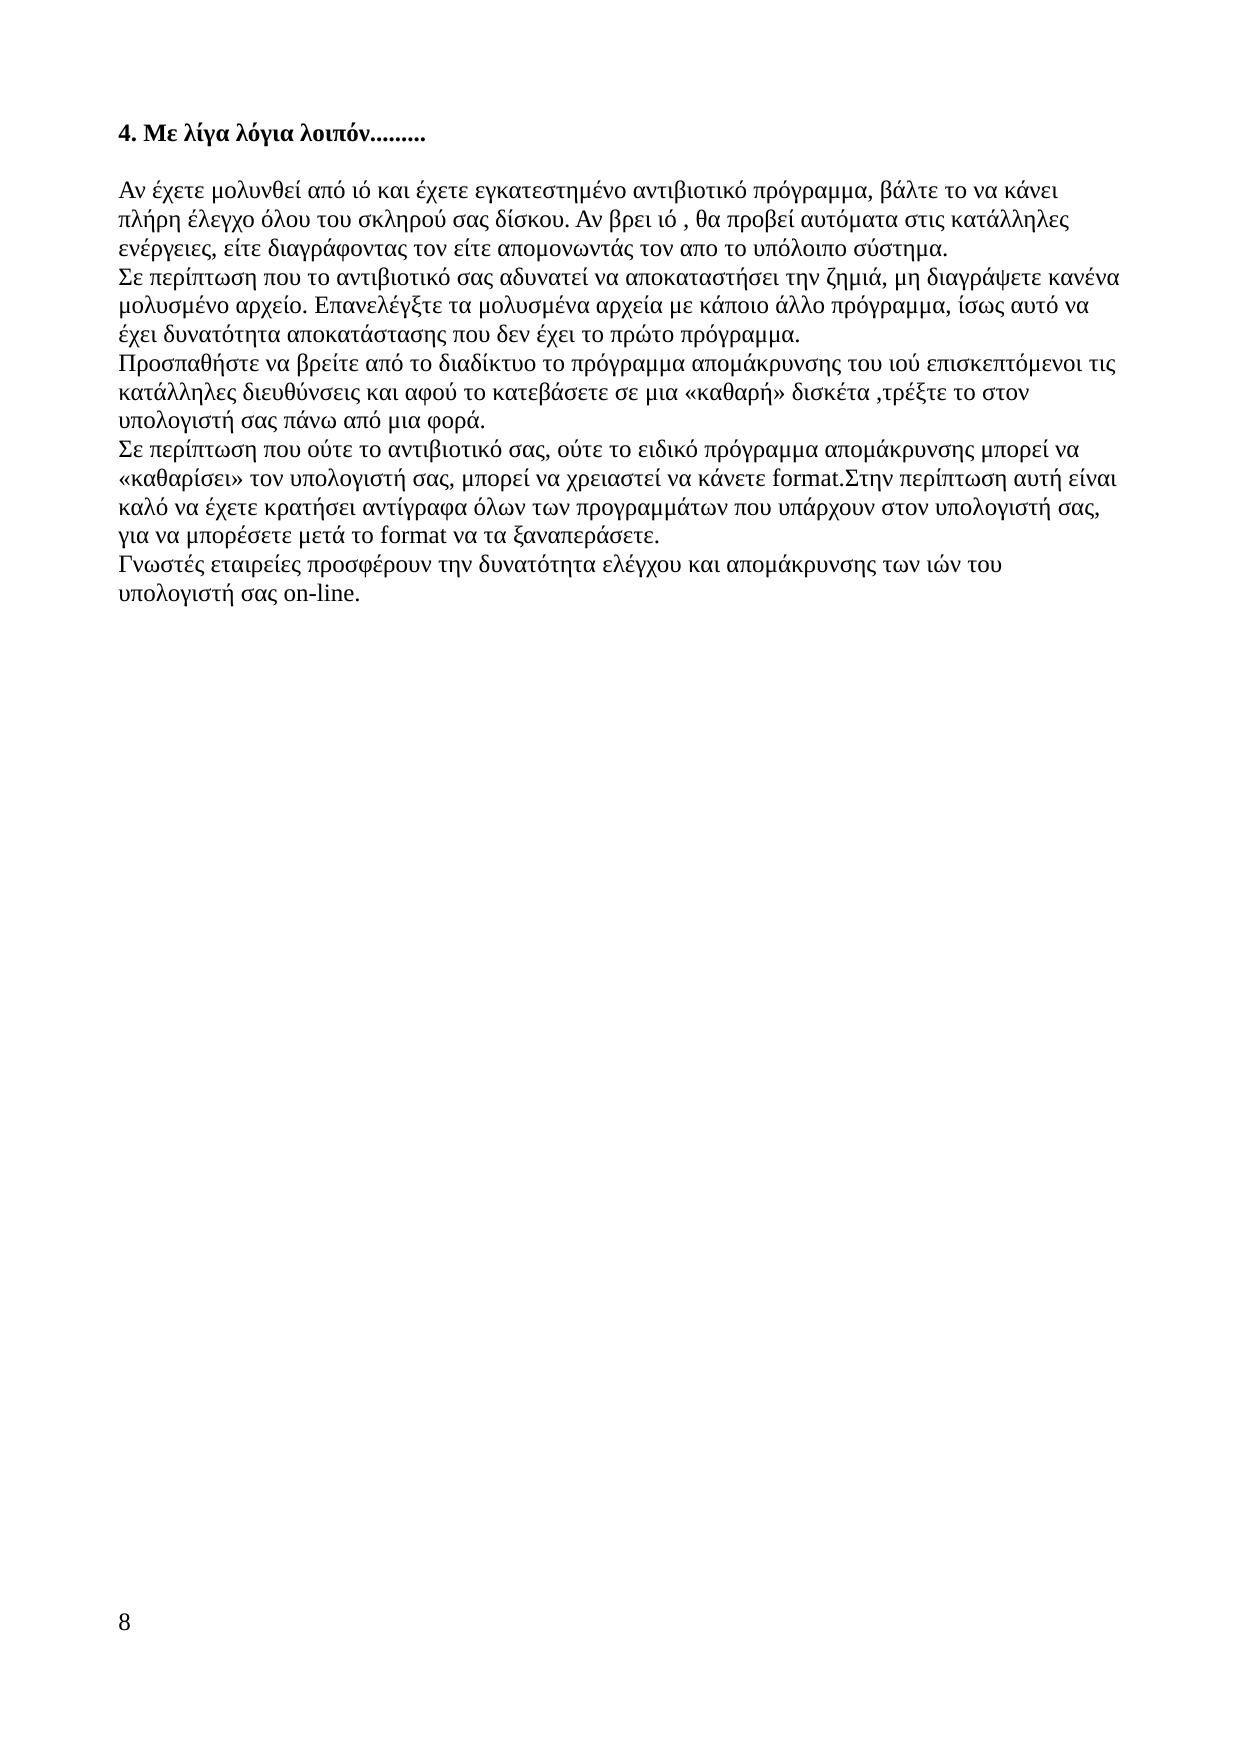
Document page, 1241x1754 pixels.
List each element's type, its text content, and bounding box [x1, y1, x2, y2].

text Σε περίπτωση που ούτε το αντιβιοτικό σας, ούτε το ειδικό πρόγραμμα απομάκρυνσης μπορεί να «καθαρίσει» τον υπολογιστή σας, μπορεί να χρειαστεί να κάνετε format.Στην περίπτωση αυτή είναι καλό να έχετε κρατήσει αντίγραφα όλων των προγραμμάτων που υπάρχουν στον υπολογιστή σας, για να μπορέσετε μετά τo format να τα ξαναπεράσετε. [118, 434, 1122, 549]
text Αν έχετε μολυνθεί από ιό και έχετε εγκατεστημένο αντιβιοτικό πρόγραμμα, βάλτε το να κάνει πλήρη έλεγχο όλου του σκληρού σας δίσκου. Αν βρει ιό , θα προβεί αυτόματα στις κατάλληλες ενέργειες, είτε διαγράφοντας τον είτε απομονωντάς τον απο το υπόλοιπο σύστημα. [118, 176, 1122, 262]
text Προσπαθήστε να βρείτε από το διαδίκτυο το πρόγραμμα απομάκρυνσης του ιού επισκεπτόμενοι τις κατάλληλες διευθύνσεις και αφού το κατεβάσετε σε μια «καθαρή» δισκέτα ,τρέξτε το στον υπολογιστή σας πάνω από μια φορά. [118, 348, 1122, 434]
text Γνωστές εταιρείες προσφέρουν την δυνατότητα ελέγχου και απομάκρυνσης των ιών του υπολογιστή σας on-line. [118, 549, 1122, 607]
text 4. Με λίγα λόγια λοιπόν......... [118, 118, 1122, 147]
text Σε περίπτωση που το αντιβιοτικό σας αδυνατεί να αποκαταστήσει την ζημιά, μη διαγράψετε κανένα μολυσμένο αρχείο. Επανελέγξτε τα μολυσμένα αρχεία με κάποιο άλλο πρόγραμμα, ίσως αυτό να έχει δυνατότητα αποκατάστασης που δεν έχει το πρώτο πρόγραμμα. [118, 262, 1122, 348]
